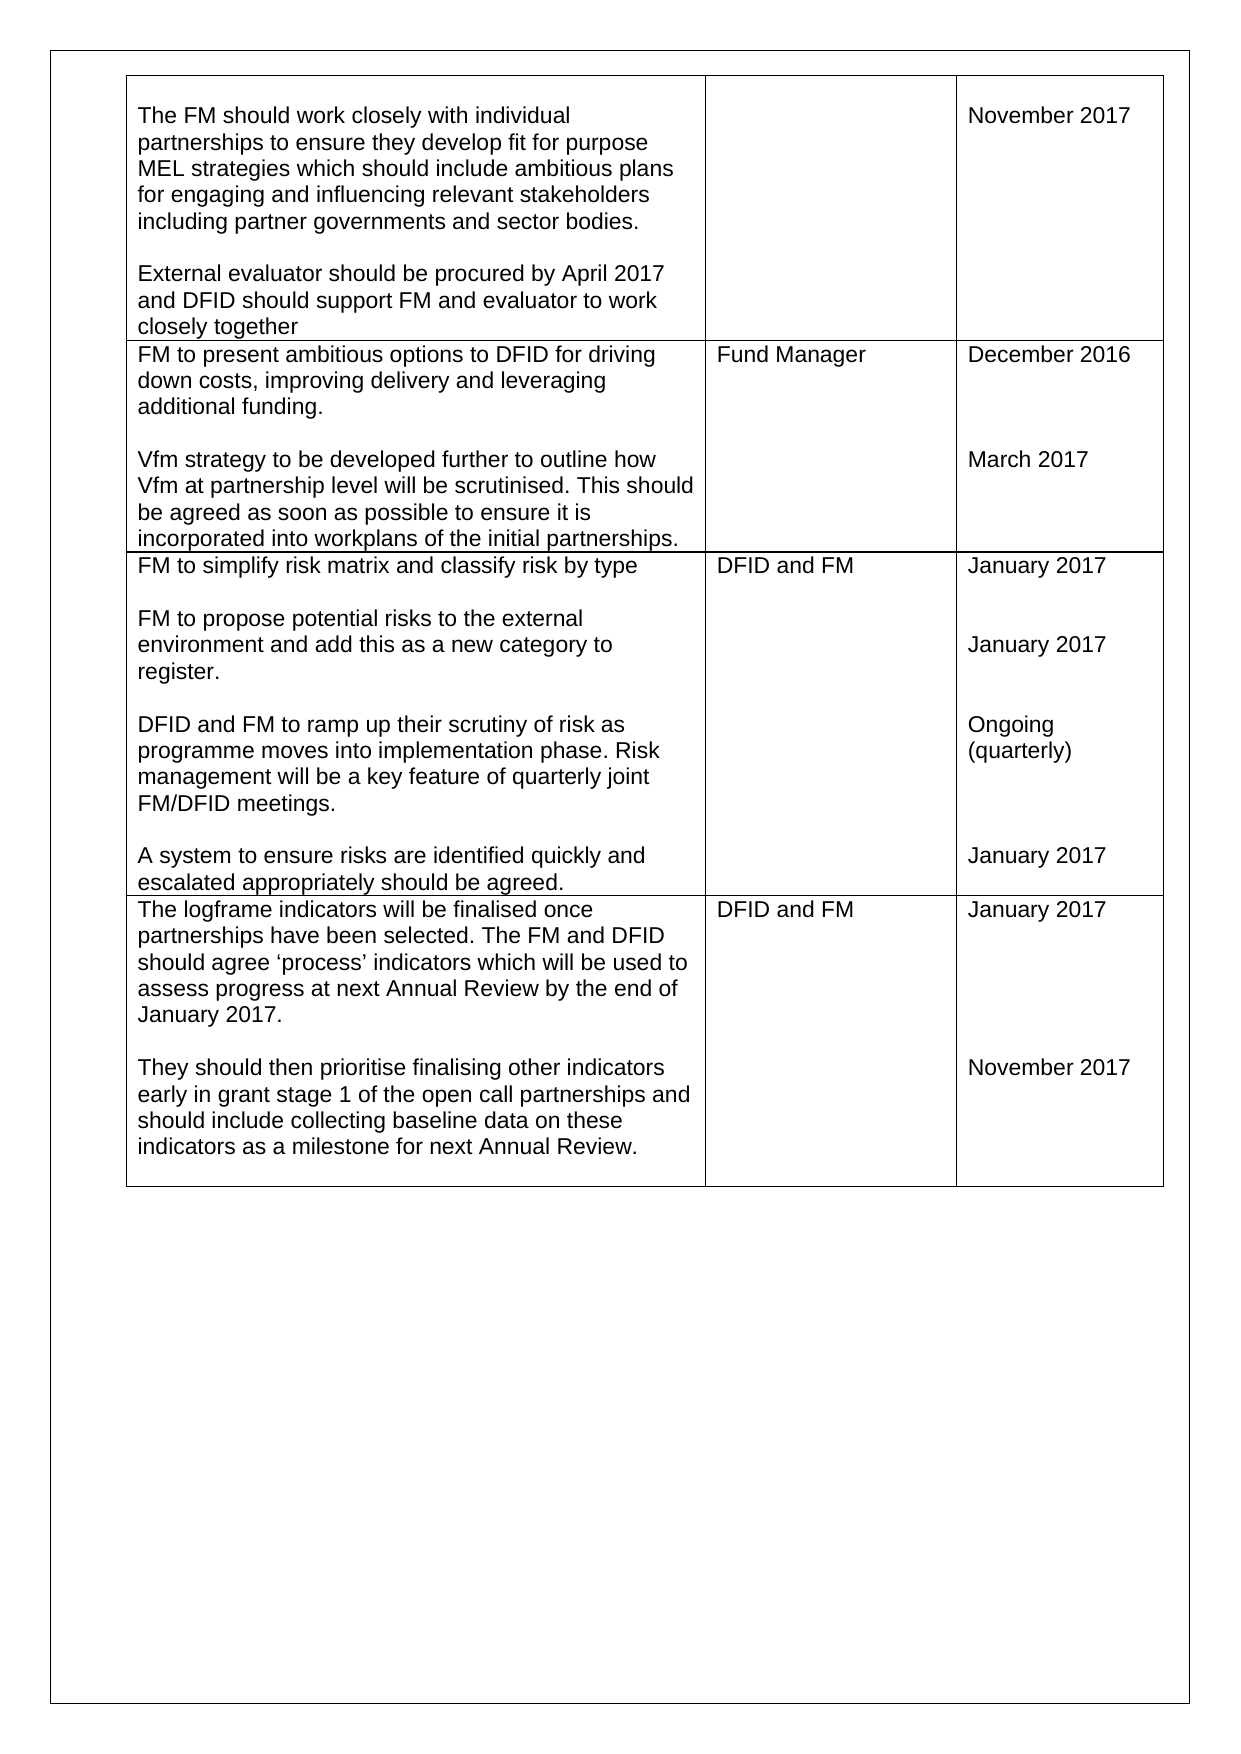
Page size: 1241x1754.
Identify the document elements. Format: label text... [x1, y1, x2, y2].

table_cell [706, 76, 956, 339]
table_cell The FM should work closely with individual partnerships to ensure they develop fit for purpose MEL strategies which should include ambitious plans for engaging and influencing relevant stakeholders including partner governments and sector bodies. External evaluator should be procured by April 2017 and DFID should support FM and evaluator to work closely together [127, 76, 705, 339]
table_cell The logframe indicators will be finalised once partnerships have been selected. The FM and DFID should agree ‘process’ indicators which will be used to assess progress at next Annual Review by the end of January 2017. They should then prioritise finalising other indicators early in grant stage 1 of the open call partnerships and should include collecting baseline data on these indicators as a milestone for next Annual Review. [127, 896, 705, 1186]
table_cell FM to present ambitious options to DFID for driving down costs, improving delivery and leveraging additional funding. Vfm strategy to be developed further to outline how Vfm at partnership level will be scrutinised. This should be agreed as soon as possible to ensure it is incorporated into workplans of the initial partnerships. [127, 341, 705, 551]
table_cell DFID and FM [706, 553, 956, 895]
table_cell January 2017 November 2017 [957, 896, 1163, 1186]
table_cell January 2017 January 2017 Ongoing (quarterly) January 2017 [957, 553, 1163, 895]
table_cell DFID and FM [706, 896, 956, 1186]
table_cell December 2016 March 2017 [957, 341, 1163, 551]
table_cell November 2017 [957, 76, 1163, 339]
table_cell Fund Manager [706, 341, 956, 551]
table_cell FM to simplify risk matrix and classify risk by type FM to propose potential risks to the external environment and add this as a new category to register. DFID and FM to ramp up their scrutiny of risk as programme moves into implementation phase. Risk management will be a key feature of quarterly joint FM/DFID meetings. A system to ensure risks are identified quickly and escalated appropriately should be agreed. [127, 553, 705, 895]
